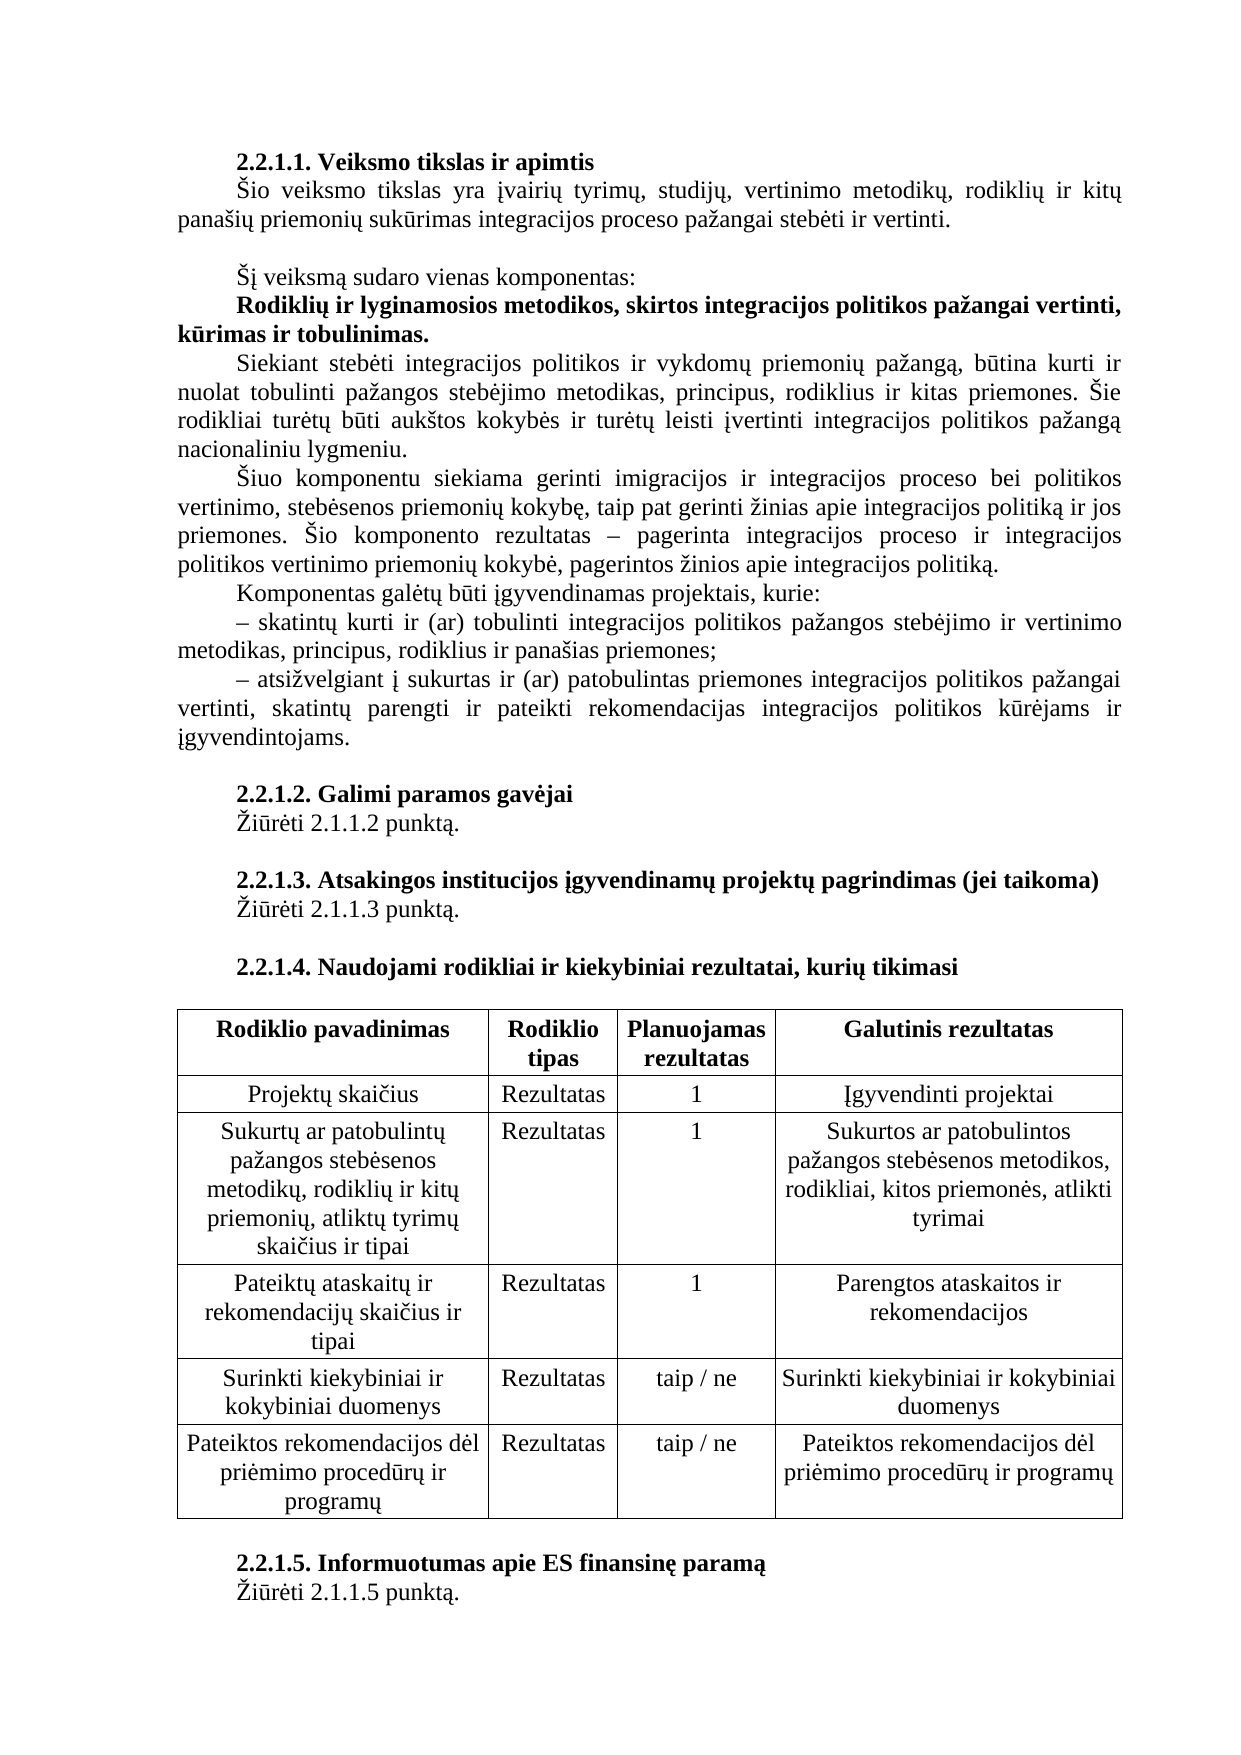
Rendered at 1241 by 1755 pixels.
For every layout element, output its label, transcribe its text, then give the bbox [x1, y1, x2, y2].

table_cell Rezultatas [489, 1076, 617, 1112]
table_cell Parengtos ataskaitos ir rekomendacijos [776, 1265, 1122, 1358]
table_cell Rezultatas [489, 1359, 617, 1424]
text Šį veiksmą sudaro vienas komponentas: [177, 262, 1122, 291]
text Šiuo komponentu siekiama gerinti imigracijos ir integracijos proceso bei politikos vertinimo, stebėsenos priemonių kokybę, taip pat gerinti žinias apie integracijos politiką ir jos priemones. Šio komponento rezultatas – pagerinta integracijos proceso ir integracijos politikos vertinimo priemonių kokybė, pagerintos žinios apie integracijos politiką. [177, 463, 1122, 578]
text Žiūrėti 2.1.1.3 punktą. [177, 894, 1122, 923]
text Žiūrėti 2.1.1.2 punktą. [177, 808, 1122, 837]
text – skatintų kurti ir (ar) tobulinti integracijos politikos pažangos stebėjimo ir vertinimo metodikas, principus, rodiklius ir panašias priemones; [177, 607, 1122, 664]
table_cell Surinkti kiekybiniai ir kokybiniai duomenys [178, 1359, 488, 1424]
table_cell Pateiktos rekomendacijos dėl priėmimo procedūrų ir programų [178, 1425, 488, 1518]
table_cell Pateiktų ataskaitų ir rekomendacijų skaičius ir tipai [178, 1265, 488, 1358]
table_cell taip / ne [618, 1359, 775, 1424]
table_header Rodiklio pavadinimas [178, 1010, 488, 1075]
text Žiūrėti 2.1.1.5 punktą. [177, 1577, 1122, 1605]
table_header Planuojamas rezultatas [618, 1010, 775, 1075]
text 2.2.1.4. Naudojami rodikliai ir kiekybiniai rezultatai, kurių tikimasi [177, 952, 1122, 981]
table_cell Rezultatas [489, 1265, 617, 1358]
text Šio veiksmo tikslas yra įvairių tyrimų, studijų, vertinimo metodikų, rodiklių ir kitų panašių priemonių sukūrimas integracijos proceso pažangai stebėti ir vertinti. [177, 176, 1122, 233]
table_cell Sukurtos ar patobulintos pažangos stebėsenos metodikos, rodikliai, kitos priemonės, atlikti tyrimai [776, 1113, 1122, 1264]
table_cell Sukurtų ar patobulintų pažangos stebėsenos metodikų, rodiklių ir kitų priemonių, atliktų tyrimų skaičius ir tipai [178, 1113, 488, 1264]
text Komponentas galėtų būti įgyvendinamas projektais, kurie: [177, 578, 1122, 607]
text Rodiklių ir lyginamosios metodikos, skirtos integracijos politikos pažangai vertinti, kūrimas ir tobulinimas. [177, 291, 1122, 348]
text 2.2.1.1. Veiksmo tikslas ir apimtis [177, 147, 1122, 176]
text 2.2.1.5. Informuotumas apie ES finansinę paramą [177, 1548, 1122, 1577]
text – atsižvelgiant į sukurtas ir (ar) patobulintas priemones integracijos politikos pažangai vertinti, skatintų parengti ir pateikti rekomendacijas integracijos politikos kūrėjams ir įgyvendintojams. [177, 664, 1122, 751]
table_cell 1 [618, 1265, 775, 1358]
text Siekiant stebėti integracijos politikos ir vykdomų priemonių pažangą, būtina kurti ir nuolat tobulinti pažangos stebėjimo metodikas, principus, rodiklius ir kitas priemones. Šie rodikliai turėtų būti aukštos kokybės ir turėtų leisti įvertinti integracijos politikos pažangą nacionaliniu lygmeniu. [177, 348, 1122, 463]
table_cell Surinkti kiekybiniai ir kokybiniai duomenys [776, 1359, 1122, 1424]
text 2.2.1.3. Atsakingos institucijos įgyvendinamų projektų pagrindimas (jei taikoma) [177, 866, 1122, 894]
table_header Galutinis rezultatas [776, 1010, 1122, 1075]
table_header Rodiklio tipas [489, 1010, 617, 1075]
text 2.2.1.2. Galimi paramos gavėjai [177, 779, 1122, 808]
table_cell 1 [618, 1113, 775, 1264]
table_cell taip / ne [618, 1425, 775, 1518]
table_cell Rezultatas [489, 1425, 617, 1518]
table_cell 1 [618, 1076, 775, 1112]
table_cell Projektų skaičius [178, 1076, 488, 1112]
table_cell Pateiktos rekomendacijos dėl priėmimo procedūrų ir programų [776, 1425, 1122, 1518]
table_cell Rezultatas [489, 1113, 617, 1264]
table_cell Įgyvendinti projektai [776, 1076, 1122, 1112]
